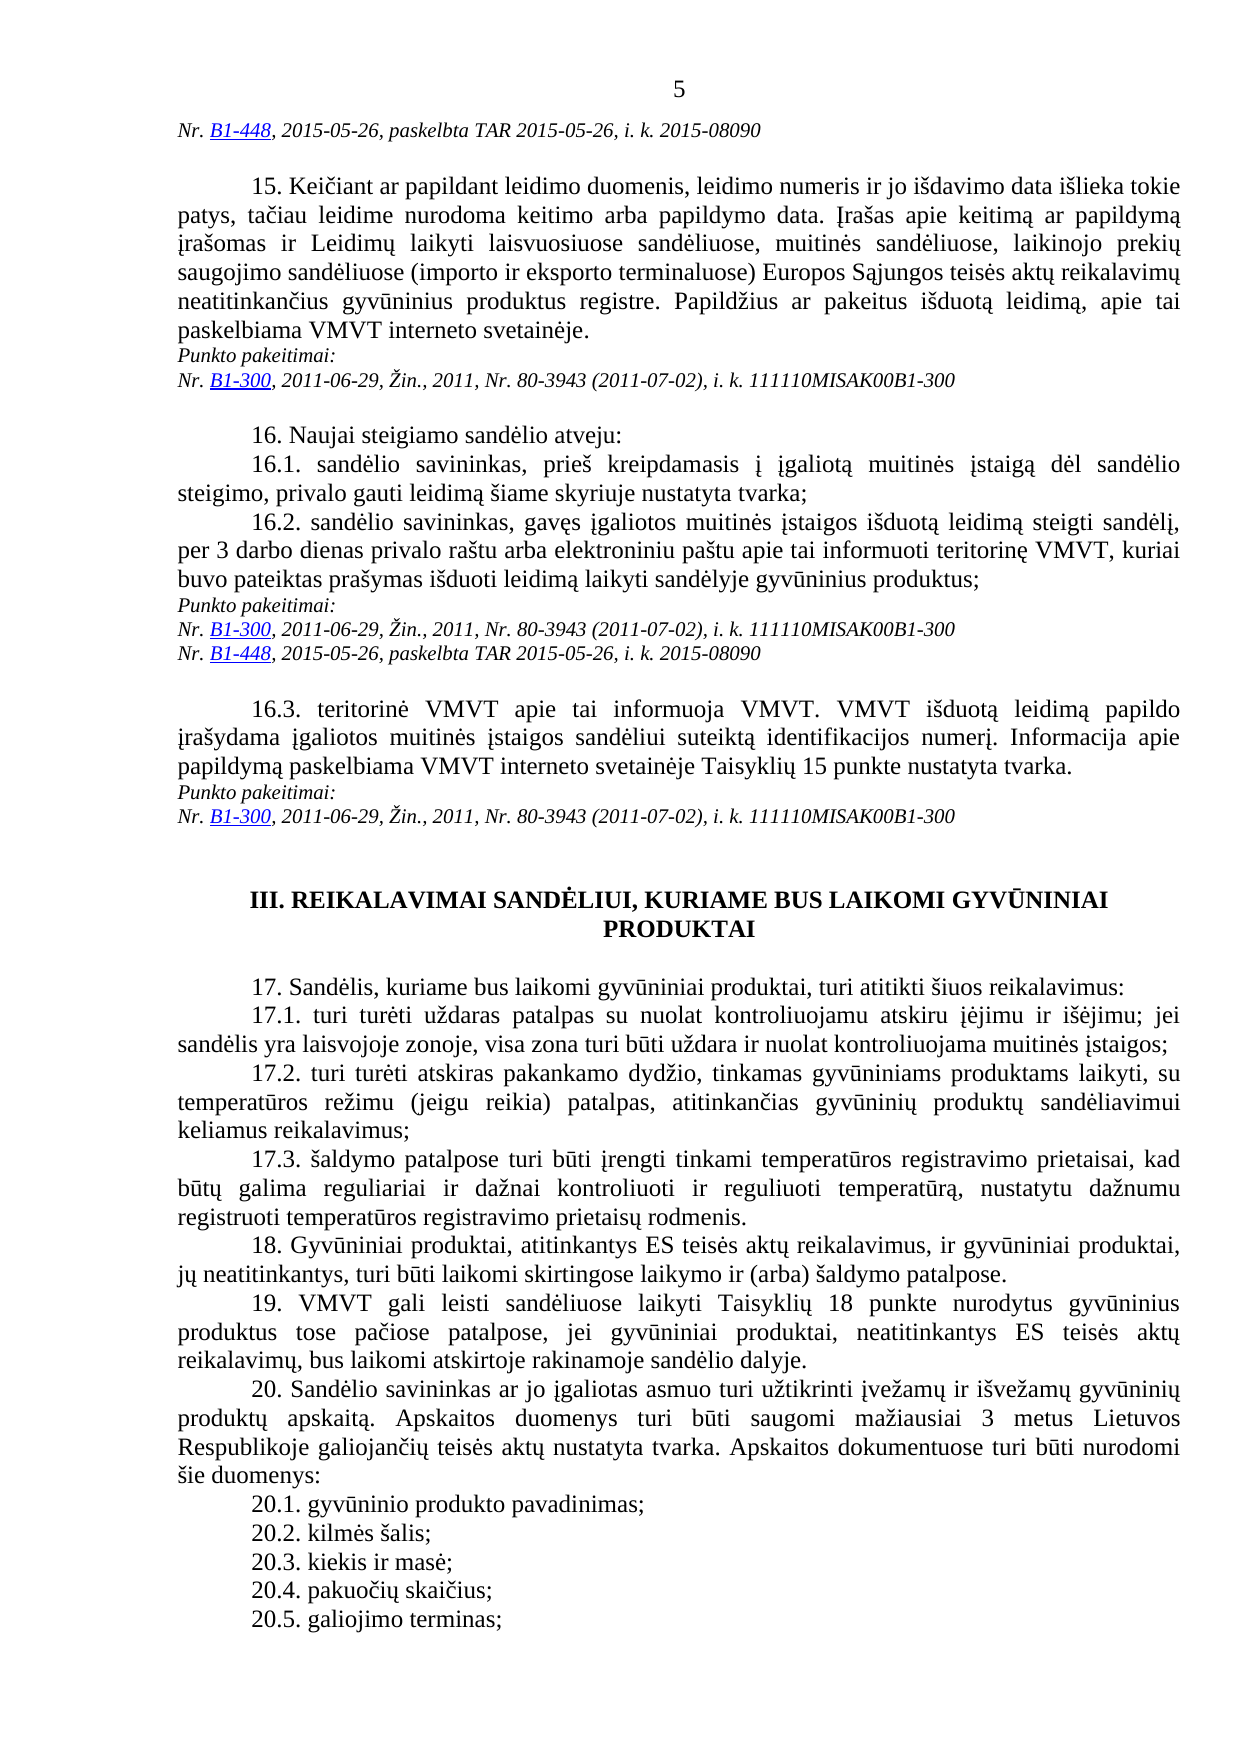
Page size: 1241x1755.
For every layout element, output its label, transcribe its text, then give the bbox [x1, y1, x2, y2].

text 17.1. turi turėti uždaras patalpas su nuolat kontroliuojamu atskiru įėjimu ir išėjimu; jei sandėlis yra laisvojoje zonoje, visa zona turi būti uždara ir nuolat kontroliuojama muitinės įstaigos; [177, 1001, 1181, 1058]
text Nr. B1-300, 2011-06-29, Žin., 2011, Nr. 80-3943 (2011-07-02), i. k. 111110MISAK00B1-300 [177, 617, 1181, 641]
text 15. Keičiant ar papildant leidimo duomenis, leidimo numeris ir jo išdavimo data išlieka tokie patys, tačiau leidime nurodoma keitimo arba papildymo data. Įrašas apie keitimą ar papildymą įrašomas ir Leidimų laikyti laisvuosiuose sandėliuose, muitinės sandėliuose, laikinojo prekių saugojimo sandėliuose (importo ir eksporto terminaluose) Europos Sąjungos teisės aktų reikalavimų neatitinkančius gyvūninius produktus registre. Papildžius ar pakeitus išduotą leidimą, apie tai paskelbiama VMVT interneto svetainėje. [177, 171, 1181, 343]
text 18. Gyvūniniai produktai, atitinkantys ES teisės aktų reikalavimus, ir gyvūniniai produktai, jų neatitinkantys, turi būti laikomi skirtingose laikymo ir (arba) šaldymo patalpose. [177, 1231, 1181, 1288]
text Nr. B1-448, 2015-05-26, paskelbta TAR 2015-05-26, i. k. 2015-08090 [177, 641, 1181, 665]
text 16. Naujai steigiamo sandėlio atveju: [177, 420, 1181, 449]
text 17. Sandėlis, kuriame bus laikomi gyvūniniai produktai, turi atitikti šiuos reikalavimus: [177, 972, 1181, 1001]
text 20.5. galiojimo terminas; [177, 1604, 1181, 1633]
text 17.2. turi turėti atskiras pakankamo dydžio, tinkamas gyvūniniams produktams laikyti, su temperatūros režimu (jeigu reikia) patalpas, atitinkančias gyvūninių produktų sandėliavimui keliamus reikalavimus; [177, 1058, 1181, 1144]
text 16.2. sandėlio savininkas, gavęs įgaliotos muitinės įstaigos išduotą leidimą steigti sandėlį, per 3 darbo dienas privalo raštu arba elektroniniu paštu apie tai informuoti teritorinę VMVT, kuriai buvo pateiktas prašymas išduoti leidimą laikyti sandėlyje gyvūninius produktus; [177, 507, 1181, 593]
text 20.1. gyvūninio produkto pavadinimas; [177, 1489, 1181, 1518]
text 20. Sandėlio savininkas ar jo įgaliotas asmuo turi užtikrinti įvežamų ir išvežamų gyvūninių produktų apskaitą. Apskaitos duomenys turi būti saugomi mažiausiai 3 metus Lietuvos Respublikoje galiojančių teisės aktų nustatyta tvarka. Apskaitos dokumentuose turi būti nurodomi šie duomenys: [177, 1374, 1181, 1489]
text Nr. B1-448, 2015-05-26, paskelbta TAR 2015-05-26, i. k. 2015-08090 [177, 118, 1181, 142]
text III. REIKALAVIMAI SANDĖLIUI, KURIAME BUS LAIKOMI GYVŪNINIAI PRODUKTAI [177, 886, 1181, 943]
text 17.3. šaldymo patalpose turi būti įrengti tinkami temperatūros registravimo prietaisai, kad būtų galima reguliariai ir dažnai kontroliuoti ir reguliuoti temperatūrą, nustatytu dažnumu registruoti temperatūros registravimo prietaisų rodmenis. [177, 1144, 1181, 1231]
text Punkto pakeitimai: [177, 593, 1181, 617]
text 20.4. pakuočių skaičius; [177, 1576, 1181, 1604]
text 16.3. teritorinė VMVT apie tai informuoja VMVT. VMVT išduotą leidimą papildo įrašydama įgaliotos muitinės įstaigos sandėliui suteiktą identifikacijos numerį. Informacija apie papildymą paskelbiama VMVT interneto svetainėje Taisyklių 15 punkte nustatyta tvarka. [177, 694, 1181, 780]
text 20.3. kiekis ir masė; [177, 1547, 1181, 1576]
text Punkto pakeitimai: [177, 343, 1181, 367]
text Nr. B1-300, 2011-06-29, Žin., 2011, Nr. 80-3943 (2011-07-02), i. k. 111110MISAK00B1-300 [177, 367, 1181, 392]
text Nr. B1-300, 2011-06-29, Žin., 2011, Nr. 80-3943 (2011-07-02), i. k. 111110MISAK00B1-300 [177, 804, 1181, 828]
text 19. VMVT gali leisti sandėliuose laikyti Taisyklių 18 punkte nurodytus gyvūninius produktus tose pačiose patalpose, jei gyvūniniai produktai, neatitinkantys ES teisės aktų reikalavimų, bus laikomi atskirtoje rakinamoje sandėlio dalyje. [177, 1288, 1181, 1374]
text 20.2. kilmės šalis; [177, 1518, 1181, 1547]
text 16.1. sandėlio savininkas, prieš kreipdamasis į įgaliotą muitinės įstaigą dėl sandėlio steigimo, privalo gauti leidimą šiame skyriuje nustatyta tvarka; [177, 449, 1181, 507]
text Punkto pakeitimai: [177, 780, 1181, 804]
